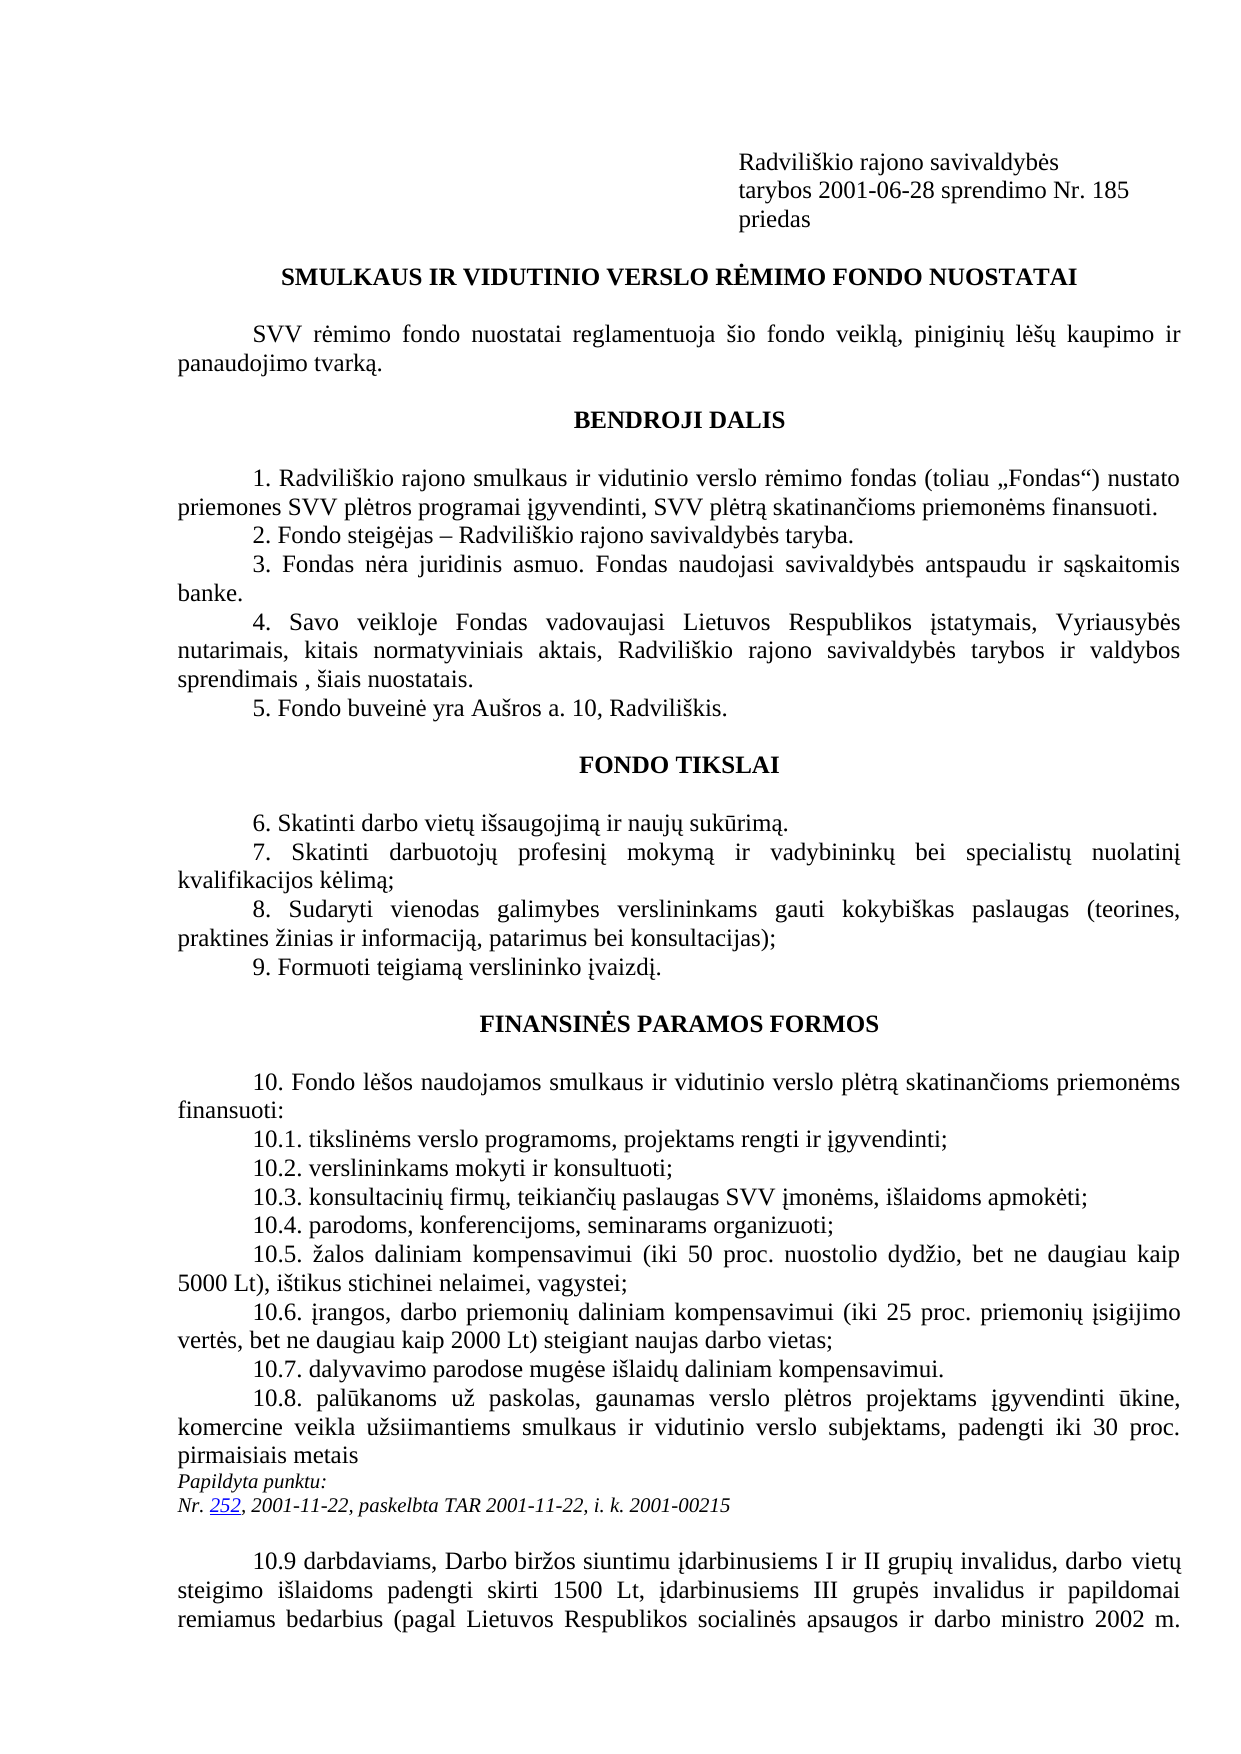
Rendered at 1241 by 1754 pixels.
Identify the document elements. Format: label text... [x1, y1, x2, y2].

text Nr. 252, 2001-11-22, paskelbta TAR 2001-11-22, i. k. 2001-00215 [177, 1493, 1181, 1517]
text 10.6. įrangos, darbo priemonių daliniam kompensavimui (iki 25 proc. priemonių įsigijimo vertės, bet ne daugiau kaip 2000 Lt) steigiant naujas darbo vietas; [177, 1297, 1181, 1354]
text Radviliškio rajono savivaldybės [738, 147, 1181, 176]
text FINANSINĖS PARAMOS FORMOS [177, 1009, 1181, 1038]
text 10.8. palūkanoms už paskolas, gaunamas verslo plėtros projektams įgyvendinti ūkine, komercine veikla užsiimantiems smulkaus ir vidutinio verslo subjektams, padengti iki 30 proc. pirmaisiais metais [177, 1383, 1181, 1469]
text 1. Radviliškio rajono smulkaus ir vidutinio verslo rėmimo fondas (toliau „Fondas“) nustato priemones SVV plėtros programai įgyvendinti, SVV plėtrą skatinančioms priemonėms finansuoti. [177, 463, 1181, 521]
text 5. Fondo buveinė yra Aušros a. 10, Radviliškis. [177, 693, 1181, 722]
text SVV rėmimo fondo nuostatai reglamentuoja šio fondo veiklą, piniginių lėšų kaupimo ir panaudojimo tvarką. [177, 319, 1181, 377]
text FONDO TIKSLAI [177, 751, 1181, 779]
text 7. Skatinti darbuotojų profesinį mokymą ir vadybininkų bei specialistų nuolatinį kvalifikacijos kėlimą; [177, 837, 1181, 894]
text BENDROJI DALIS [177, 406, 1181, 434]
text 10.1. tikslinėms verslo programoms, projektams rengti ir įgyvendinti; [177, 1124, 1181, 1153]
text 3. Fondas nėra juridinis asmuo. Fondas naudojasi savivaldybės antspaudu ir sąskaitomis banke. [177, 549, 1181, 607]
text 10.9 darbdaviams, Darbo biržos siuntimu įdarbinusiems I ir II grupių invalidus, darbo vietų steigimo išlaidoms padengti skirti 1500 Lt, įdarbinusiems III grupės invalidus ir papildomai remiamus bedarbius (pagal Lietuvos Respublikos socialinės apsaugos ir darbo ministro 2002 m. [177, 1546, 1181, 1632]
text 10.5. žalos daliniam kompensavimui (iki 50 proc. nuostolio dydžio, bet ne daugiau kaip 5000 Lt), ištikus stichinei nelaimei, vagystei; [177, 1239, 1181, 1297]
text 10.4. parodoms, konferencijoms, seminarams organizuoti; [177, 1211, 1181, 1239]
text 4. Savo veikloje Fondas vadovaujasi Lietuvos Respublikos įstatymais, Vyriausybės nutarimais, kitais normatyviniais aktais, Radviliškio rajono savivaldybės tarybos ir valdybos sprendimais , šiais nuostatais. [177, 607, 1181, 693]
text 10.7. dalyvavimo parodose mugėse išlaidų daliniam kompensavimui. [177, 1354, 1181, 1383]
text SMULKAUS IR VIDUTINIO VERSLO RĖMIMO FONDO NUOSTATAI [177, 262, 1181, 291]
text 9. Formuoti teigiamą verslininko įvaizdį. [177, 952, 1181, 981]
text tarybos 2001-06-28 sprendimo Nr. 185 [738, 176, 1181, 204]
text 8. Sudaryti vienodas galimybes verslininkams gauti kokybiškas paslaugas (teorines, praktines žinias ir informaciją, patarimus bei konsultacijas); [177, 894, 1181, 952]
text 10.2. verslininkams mokyti ir konsultuoti; [177, 1153, 1181, 1182]
text 10.3. konsultacinių firmų, teikiančių paslaugas SVV įmonėms, išlaidoms apmokėti; [177, 1182, 1181, 1211]
text 10. Fondo lėšos naudojamos smulkaus ir vidutinio verslo plėtrą skatinančioms priemonėms finansuoti: [177, 1067, 1181, 1124]
text 6. Skatinti darbo vietų išsaugojimą ir naujų sukūrimą. [177, 808, 1181, 837]
text Papildyta punktu: [177, 1469, 1181, 1493]
text 2. Fondo steigėjas – Radviliškio rajono savivaldybės taryba. [177, 521, 1181, 549]
text priedas [738, 204, 1181, 233]
